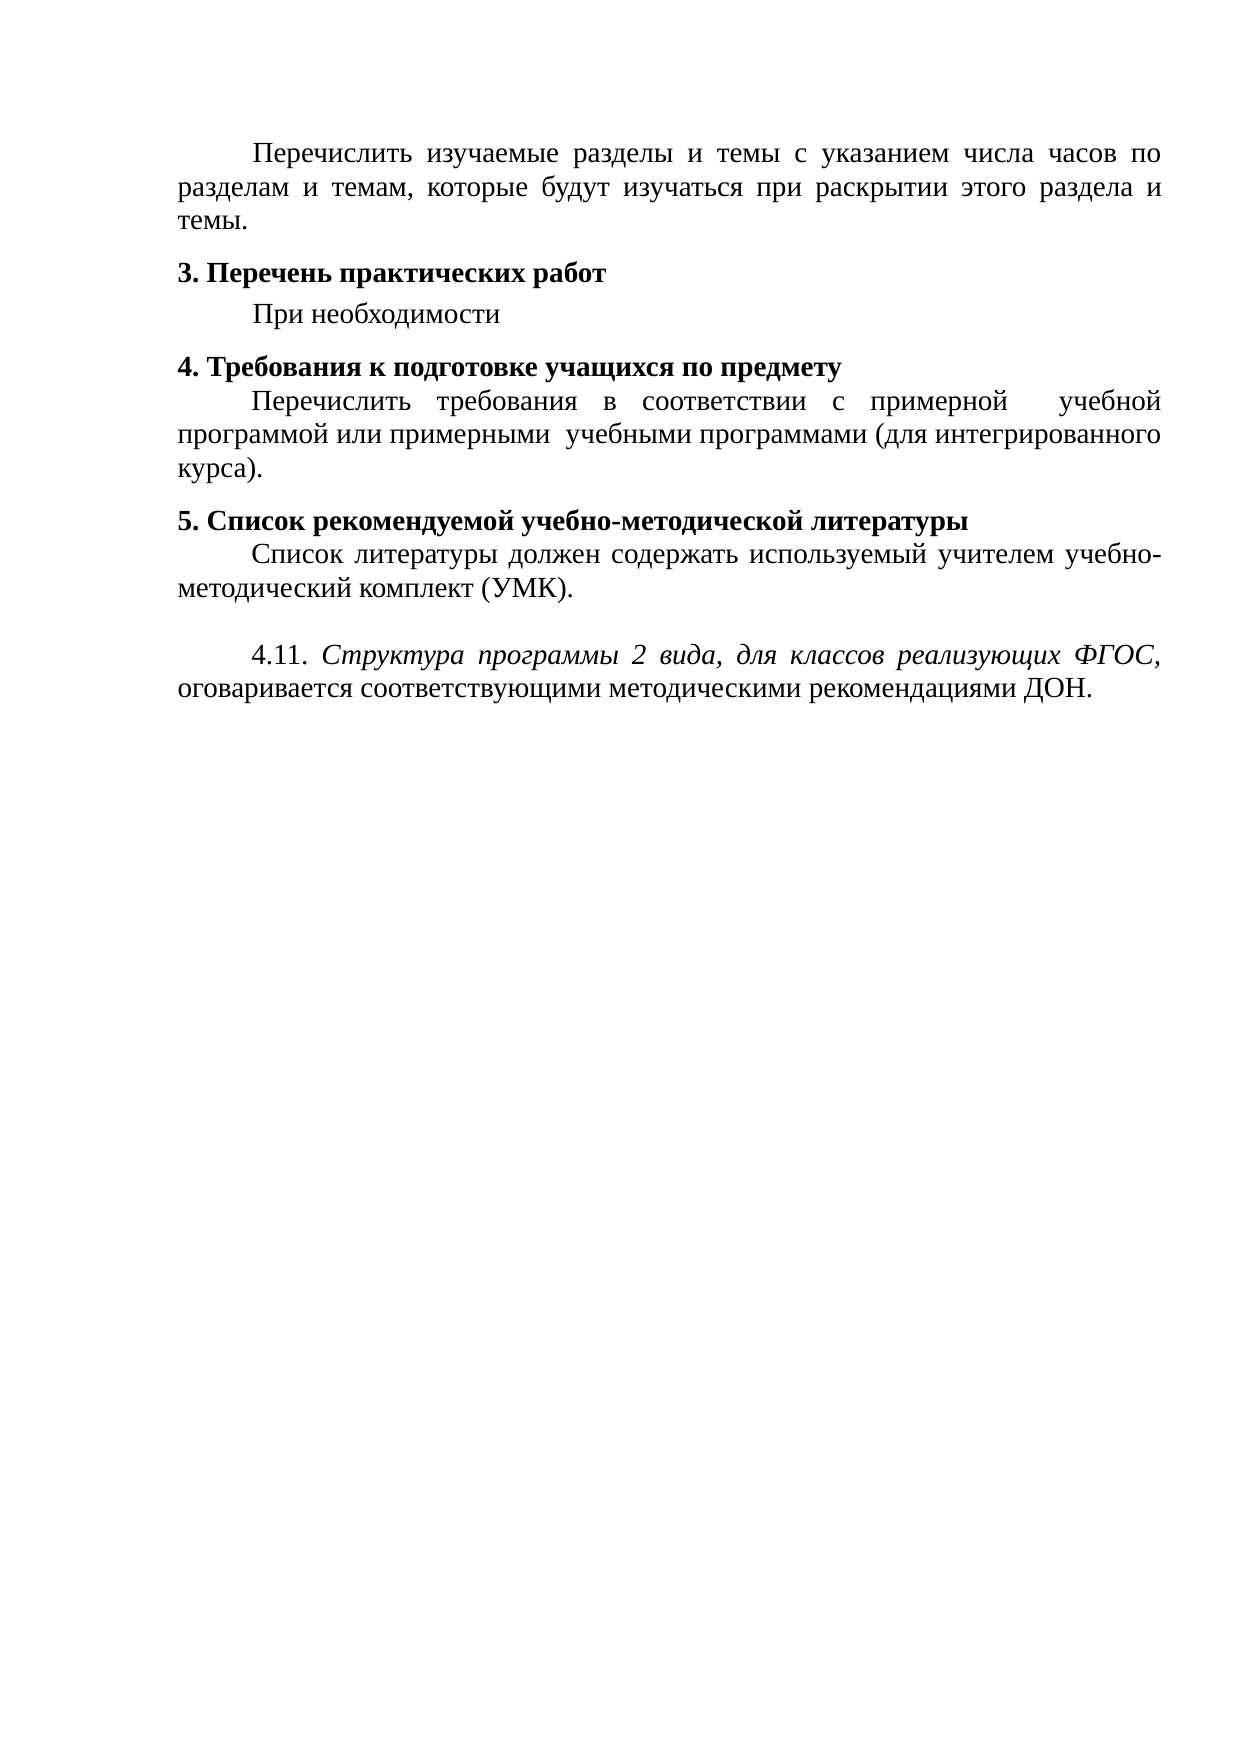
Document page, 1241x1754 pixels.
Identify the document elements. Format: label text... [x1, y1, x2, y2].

text Перечислить требования в соответствии с примерной учебной программой или примерными учебными программами (для интегрированного курса). [177, 383, 1162, 483]
subtitle При необходимости [177, 288, 1162, 330]
text Перечислить изучаемые разделы и темы с указанием числа часов по разделам и темам, которые будут изучаться при раскрытии этого раздела и темы. [177, 135, 1162, 236]
text 4.11. Структура программы 2 вида, для классов реализующих ФГОС, оговаривается соответствующими методическими рекомендациями ДОН. [177, 637, 1162, 704]
text 5. Список рекомендуемой учебно-методической литературы [177, 503, 1162, 536]
text Список литературы должен содержать используемый учителем учебно-методический комплект (УМК). [177, 536, 1162, 603]
text 4. Требования к подготовке учащихся по предмету [177, 349, 1162, 383]
text 3. Перечень практических работ [177, 255, 1162, 288]
